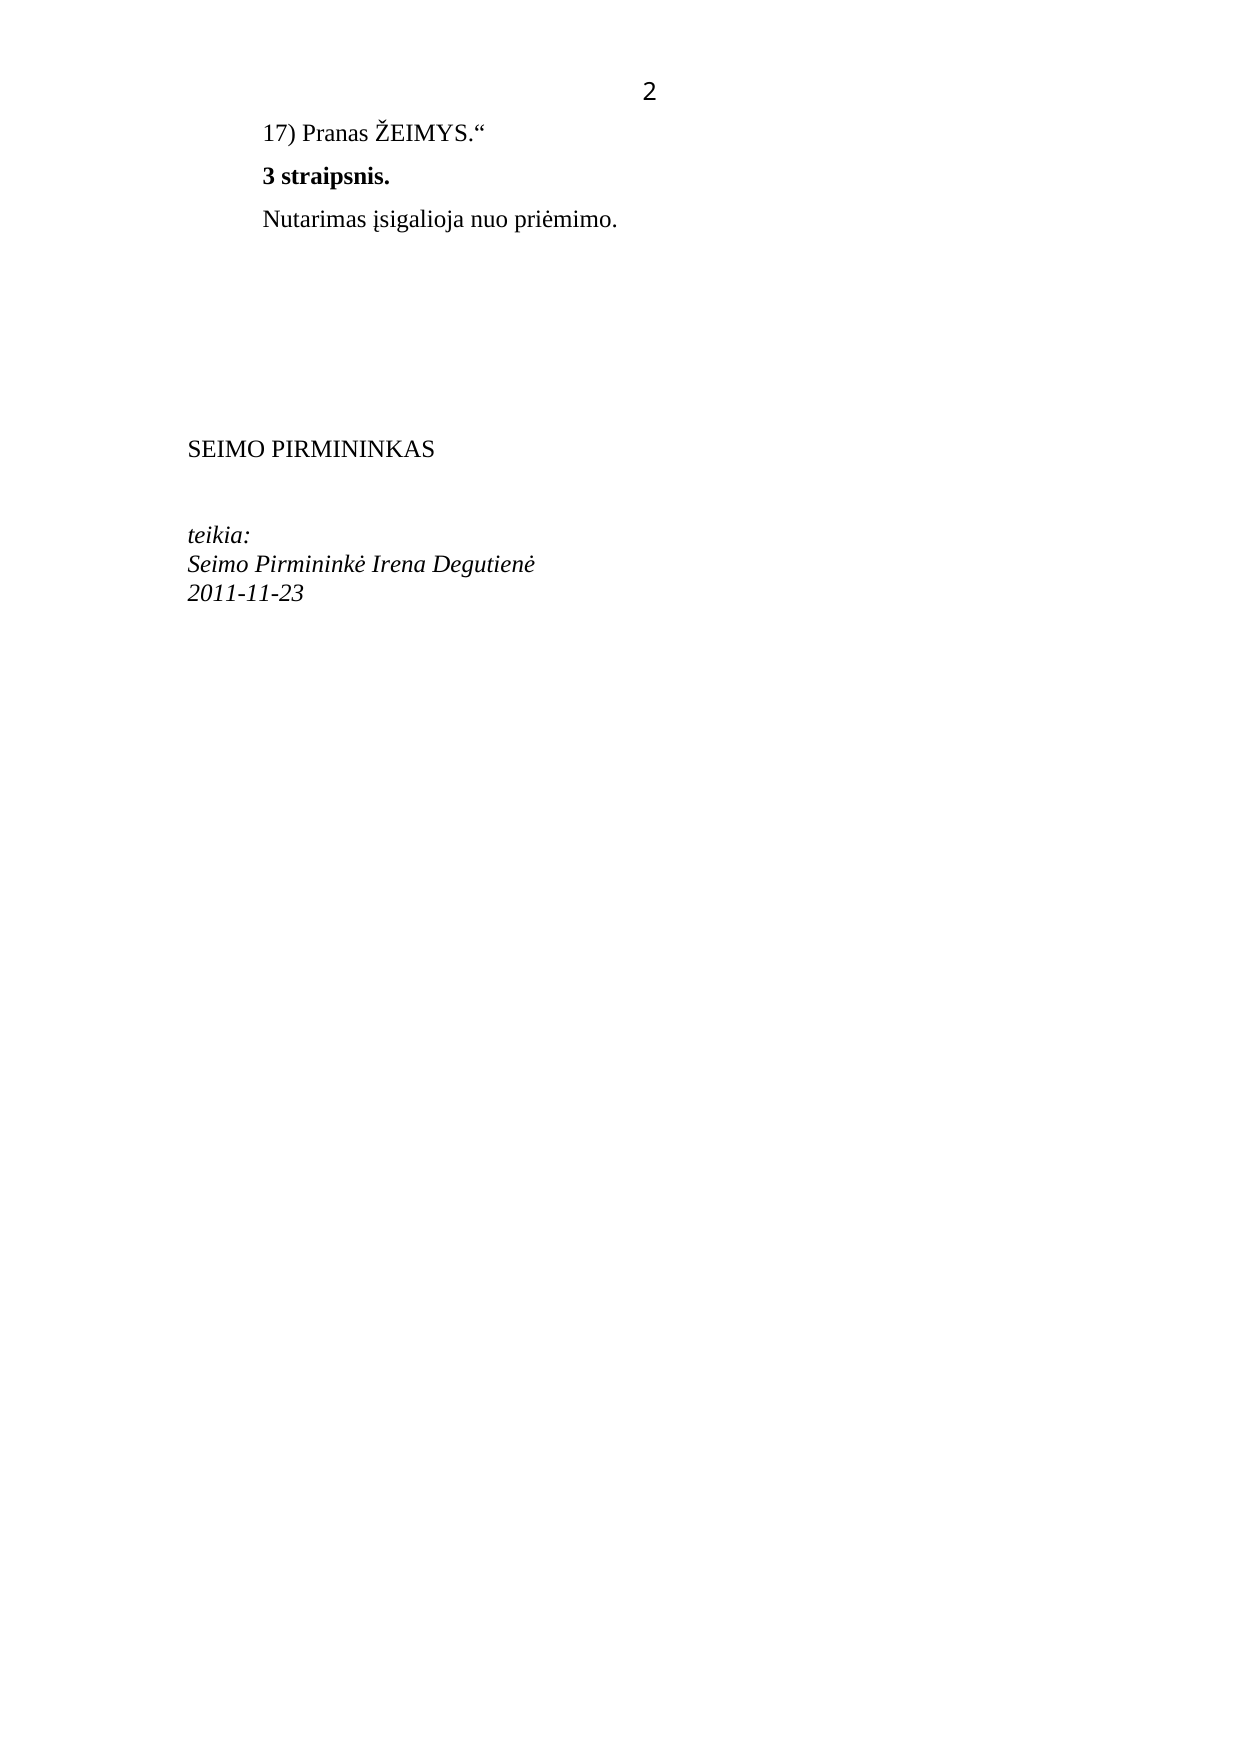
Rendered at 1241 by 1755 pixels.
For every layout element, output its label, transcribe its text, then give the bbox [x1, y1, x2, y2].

text 2011-11-23 [187, 578, 1120, 607]
text 3 straipsnis. [187, 161, 1120, 190]
text Nutarimas įsigalioja nuo priėmimo. [187, 204, 1120, 233]
text 17) Pranas ŽEIMYS.“ [187, 118, 1120, 147]
text Seimo Pirmininkė Irena Degutienė [187, 549, 1120, 578]
text SEIMO PIRMININKAS [187, 434, 1120, 463]
text teikia: [187, 521, 1120, 549]
